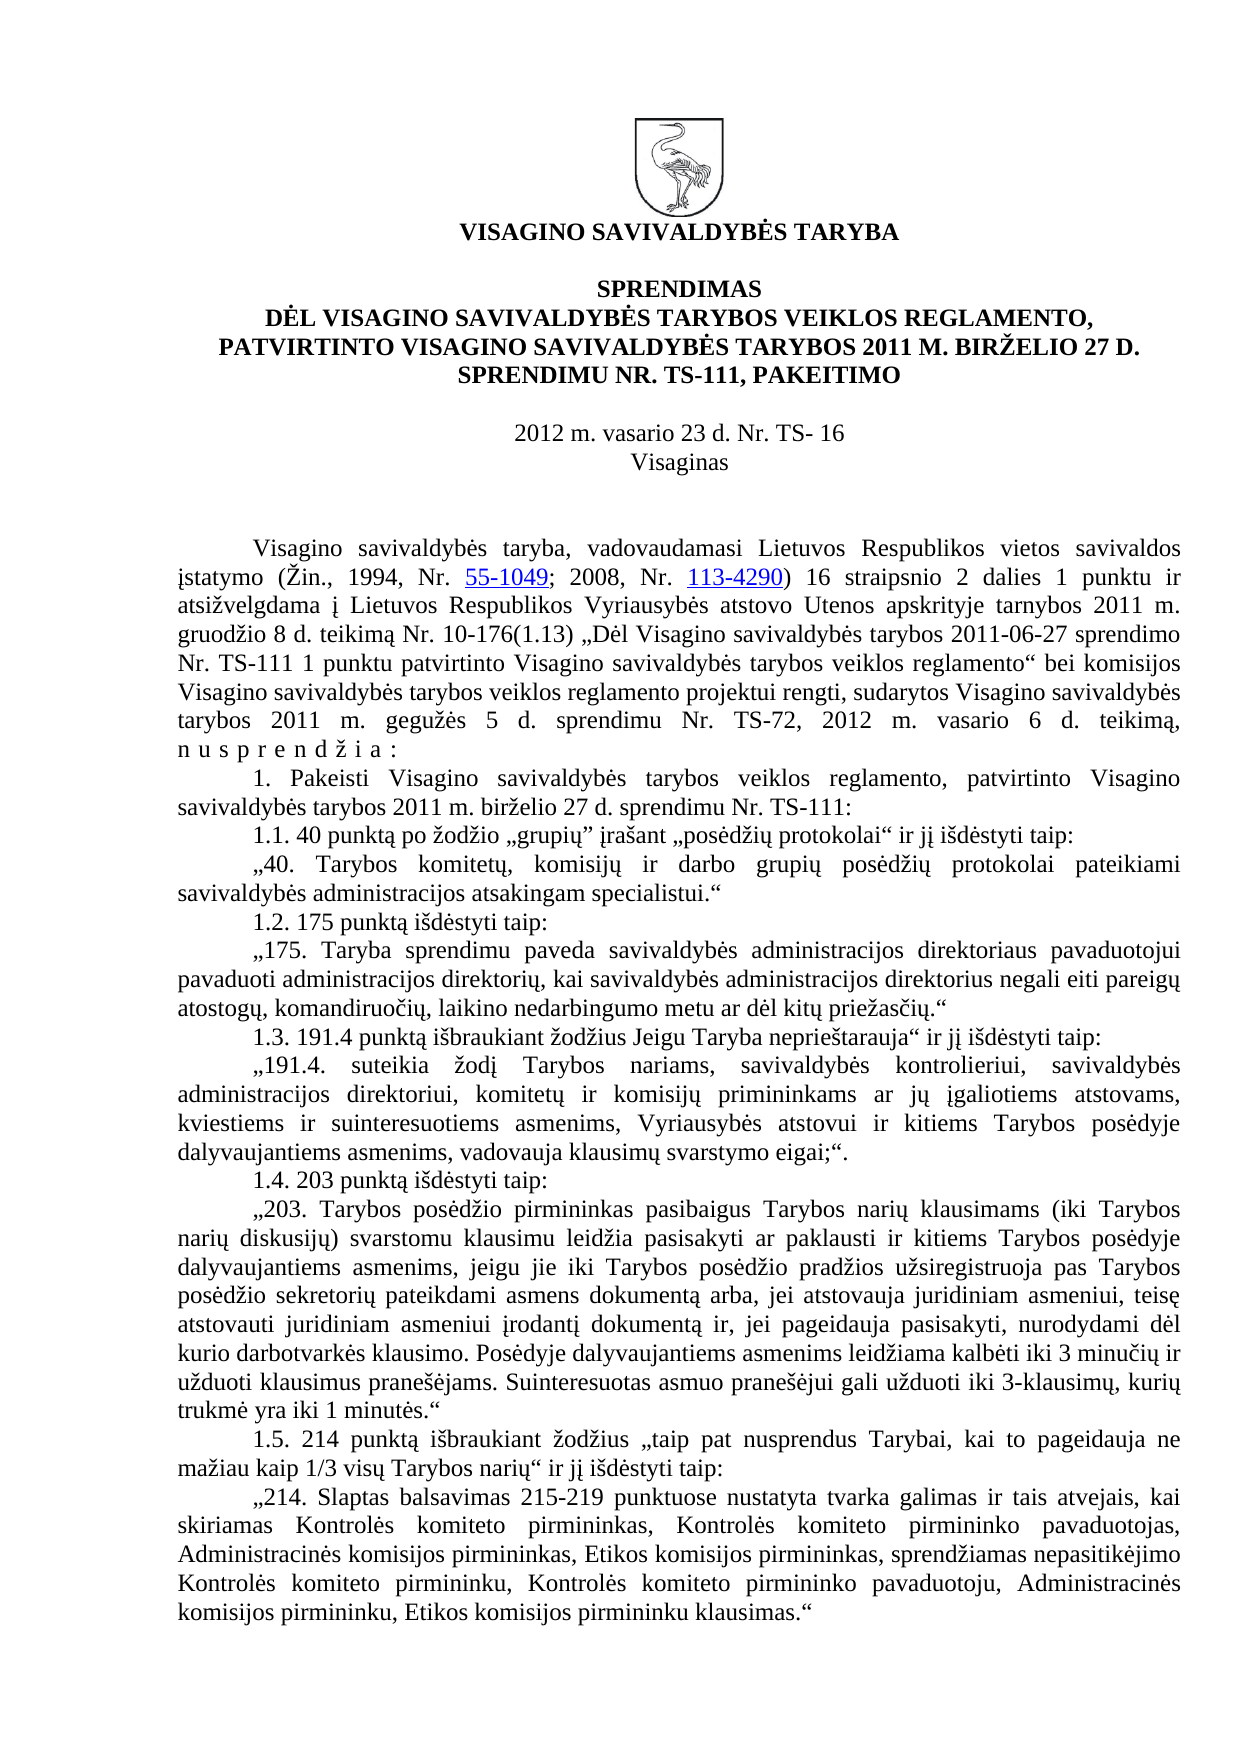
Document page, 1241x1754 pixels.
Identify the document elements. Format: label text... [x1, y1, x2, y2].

text „191.4. suteikia žodį Tarybos nariams, savivaldybės kontrolieriui, savivaldybės administracijos direktoriui, komitetų ir komisijų primininkams ar jų įgaliotiems atstovams, kviestiems ir suinteresuotiems asmenims, Vyriausybės atstovui ir kitiems Tarybos posėdyje dalyvaujantiems asmenims, vadovauja klausimų svarstymo eigai;“. [177, 1050, 1181, 1165]
text „40. Tarybos komitetų, komisijų ir darbo grupių posėdžių protokolai pateikiami savivaldybės administracijos atsakingam specialistui.“ [177, 849, 1181, 907]
text VISAGINO SAVIVALDYBĖS TARYBA [177, 217, 1181, 245]
text 1. Pakeisti Visagino savivaldybės tarybos veiklos reglamento, patvirtinto Visagino savivaldybės tarybos 2011 m. birželio 27 d. sprendimu Nr. TS-111: [177, 763, 1181, 820]
text 1.5. 214 punktą išbraukiant žodžius „taip pat nusprendus Tarybai, kai to pageidauja ne mažiau kaip 1/3 visų Tarybos narių“ ir jį išdėstyti taip: [177, 1424, 1181, 1482]
text Visagino savivaldybės taryba, vadovaudamasi Lietuvos Respublikos vietos savivaldos įstatymo (Žin., 1994, Nr. 55-1049; 2008, Nr. 113-4290) 16 straipsnio 2 dalies 1 punktu ir atsižvelgdama į Lietuvos Respublikos Vyriausybės atstovo Utenos apskrityje tarnybos 2011 m. gruodžio 8 d. teikimą Nr. 10-176(1.13) „Dėl Visagino savivaldybės tarybos 2011-06-27 sprendimo Nr. TS-111 1 punktu patvirtinto Visagino savivaldybės tarybos veiklos reglamento“ bei komisijos Visagino savivaldybės tarybos veiklos reglamento projektui rengti, sudarytos Visagino savivaldybės tarybos 2011 m. gegužės 5 d. sprendimu Nr. TS-72, 2012 m. vasario 6 d. teikimą, nusprendžia: [177, 533, 1181, 763]
text „175. Taryba sprendimu paveda savivaldybės administracijos direktoriaus pavaduotojui pavaduoti administracijos direktorių, kai savivaldybės administracijos direktorius negali eiti pareigų atostogų, komandiruočių, laikino nedarbingumo metu ar dėl kitų priežasčių.“ [177, 935, 1181, 1022]
text Visaginas [177, 447, 1181, 475]
text SPRENDIMU NR. TS-111, PAKEITIMO [177, 360, 1181, 389]
text 1.1. 40 punktą po žodžio „grupių” įrašant „posėdžių protokolai“ ir jį išdėstyti taip: [177, 820, 1181, 849]
text 1.3. 191.4 punktą išbraukiant žodžius Jeigu Taryba neprieštarauja“ ir jį išdėstyti taip: [177, 1022, 1181, 1050]
text „214. Slaptas balsavimas 215-219 punktuose nustatyta tvarka galimas ir tais atvejais, kai skiriamas Kontrolės komiteto pirmininkas, Kontrolės komiteto pirmininko pavaduotojas, Administracinės komisijos pirmininkas, Etikos komisijos pirmininkas, sprendžiamas nepasitikėjimo Kontrolės komiteto pirmininku, Kontrolės komiteto pirmininko pavaduotoju, Administracinės komisijos pirmininku, Etikos komisijos pirmininku klausimas.“ [177, 1482, 1181, 1625]
text 2012 m. vasario 23 d. Nr. TS- 16 [177, 418, 1181, 447]
text DĖL VISAGINO SAVIVALDYBĖS TARYBOS VEIKLOS REGLAMENTO, PATVIRTINTO VISAGINO SAVIVALDYBĖS TARYBOS 2011 M. BIRŽELIO 27 D. [177, 303, 1181, 360]
text SPRENDIMAS [177, 274, 1181, 303]
text 1.4. 203 punktą išdėstyti taip: [177, 1165, 1181, 1194]
text 1.2. 175 punktą išdėstyti taip: [177, 907, 1181, 935]
text „203. Tarybos posėdžio pirmininkas pasibaigus Tarybos narių klausimams (iki Tarybos narių diskusijų) svarstomu klausimu leidžia pasisakyti ar paklausti ir kitiems Tarybos posėdyje dalyvaujantiems asmenims, jeigu jie iki Tarybos posėdžio pradžios užsiregistruoja pas Tarybos posėdžio sekretorių pateikdami asmens dokumentą arba, jei atstovauja juridiniam asmeniui, teisę atstovauti juridiniam asmeniui įrodantį dokumentą ir, jei pageidauja pasisakyti, nurodydami dėl kurio darbotvarkės klausimo. Posėdyje dalyvaujantiems asmenims leidžiama kalbėti iki 3 minučių ir užduoti klausimus pranešėjams. Suinteresuotas asmuo pranešėjui gali užduoti iki 3-klausimų, kurių trukmė yra iki 1 minutės.“ [177, 1194, 1181, 1424]
